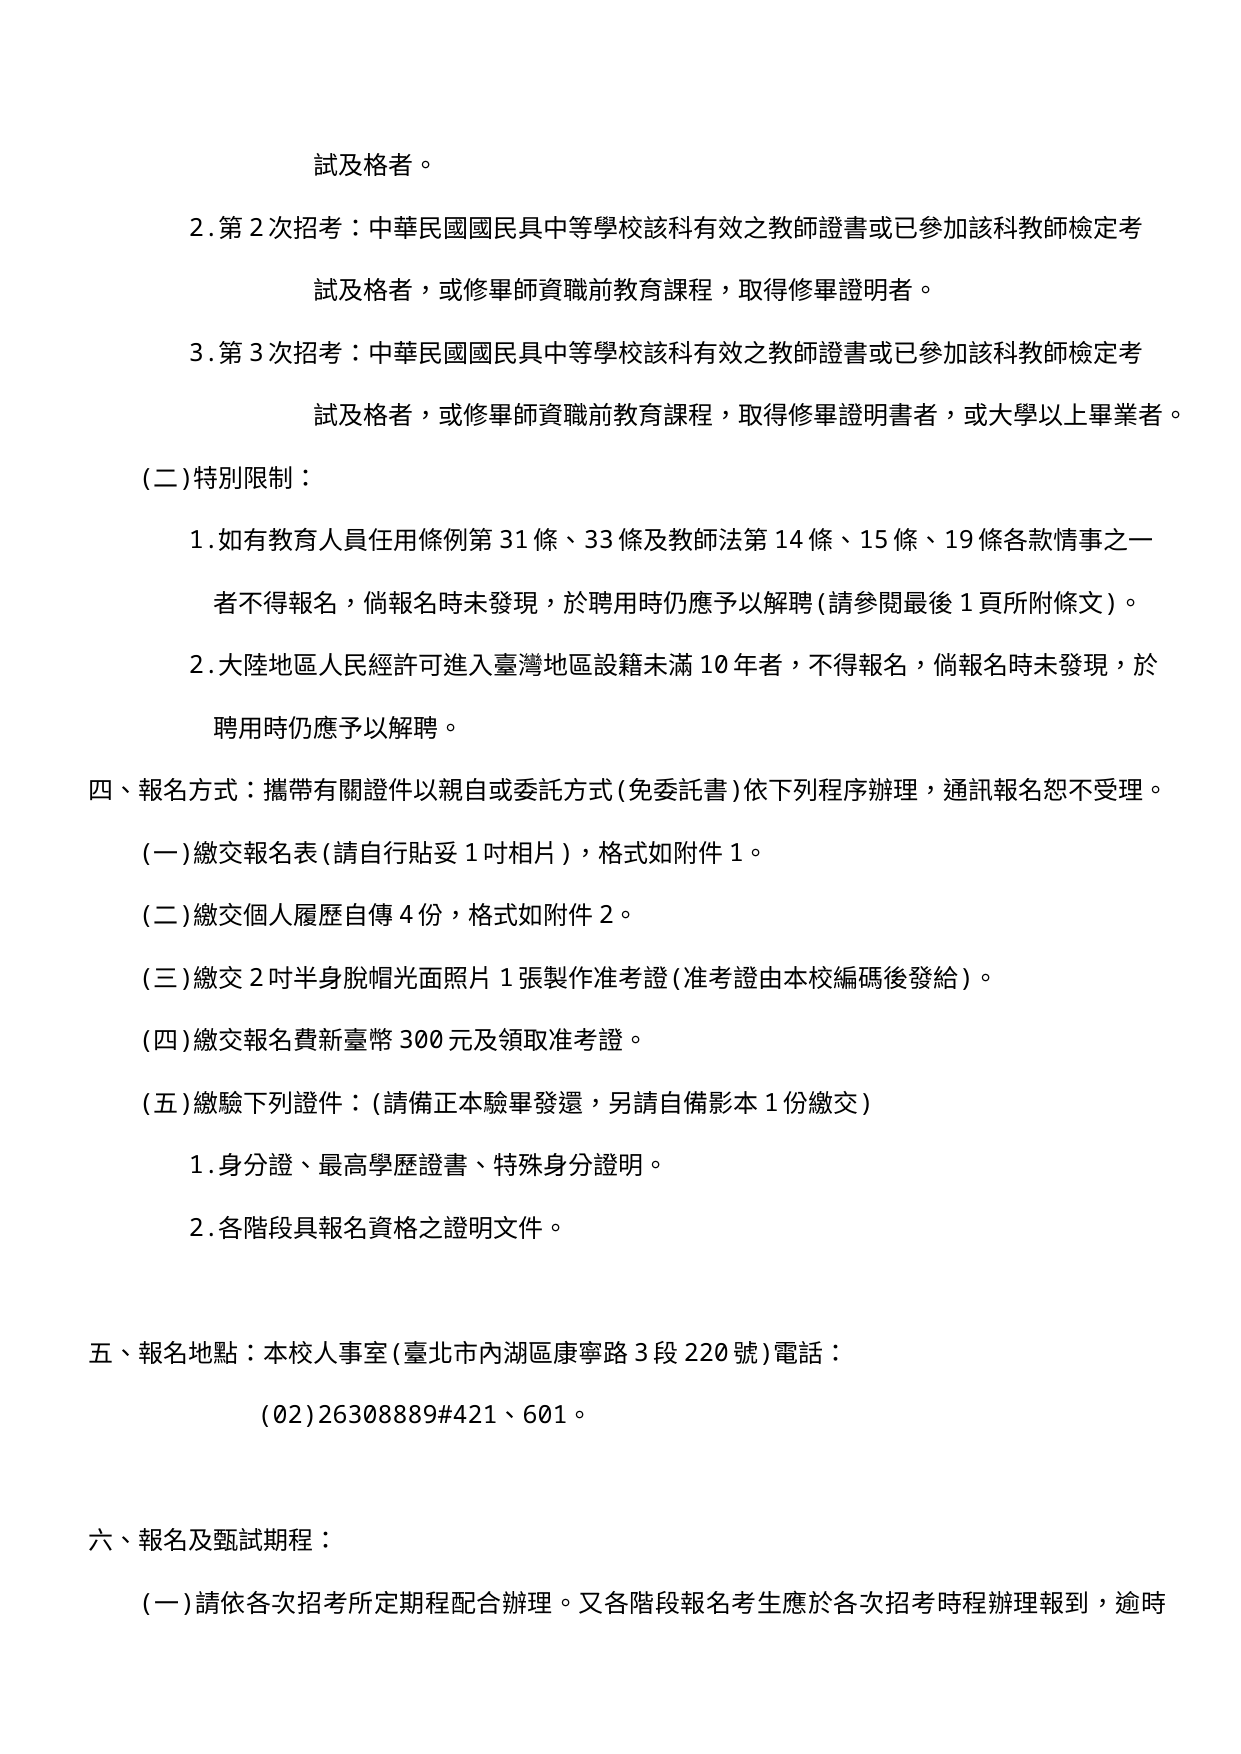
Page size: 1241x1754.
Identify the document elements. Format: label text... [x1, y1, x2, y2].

text 五、報名地點：本校人事室(臺北市內湖區康寧路3段220號)電話：(02)26308889#421、601。 [89, 1309, 1167, 1434]
text (四)繳交報名費新臺幣300元及領取准考證。 [139, 997, 1167, 1059]
text 1.如有教育人員任用條例第31條、33條及教師法第14條、15條、19條各款情事之一者不得報名，倘報名時未發現，於聘用時仍應予以解聘(請參閱最後1頁所附條文)。 [189, 497, 1167, 622]
text (五)繳驗下列證件：(請備正本驗畢發還，另請自備影本1份繳交) [139, 1059, 1167, 1122]
text 1.身分證、最高學歷證書、特殊身分證明。 [189, 1122, 1167, 1184]
text (一)請依各次招考所定期程配合辦理。又各階段報名考生應於各次招考時程辦理報到，逾時 [139, 1559, 1167, 1622]
text 六、報名及甄試期程： [89, 1497, 1167, 1559]
text 2.大陸地區人民經許可進入臺灣地區設籍未滿10年者，不得報名，倘報名時未發現，於聘用時仍應予以解聘。 [189, 622, 1167, 747]
text 四、報名方式：攜帶有關證件以親自或委託方式(免委託書)依下列程序辦理，通訊報名恕不受理。 [89, 747, 1167, 809]
text 3.第3次招考：中華民國國民具中等學校該科有效之教師證書或已參加該科教師檢定考試及格者，或修畢師資職前教育課程，取得修畢證明書者，或大學以上畢業者。 [189, 309, 1167, 434]
text 試及格者。 [189, 122, 1167, 184]
text 2.第2次招考：中華民國國民具中等學校該科有效之教師證書或已參加該科教師檢定考試及格者，或修畢師資職前教育課程，取得修畢證明者。 [189, 184, 1167, 309]
text (二)繳交個人履歷自傳4份，格式如附件2。 [139, 872, 1167, 934]
text (三)繳交2吋半身脫帽光面照片1張製作准考證(准考證由本校編碼後發給)。 [139, 934, 1167, 997]
text (一)繳交報名表(請自行貼妥1吋相片)，格式如附件1。 [139, 809, 1167, 872]
text 2.各階段具報名資格之證明文件。 [189, 1184, 1167, 1247]
text (二)特別限制： [139, 434, 1167, 497]
